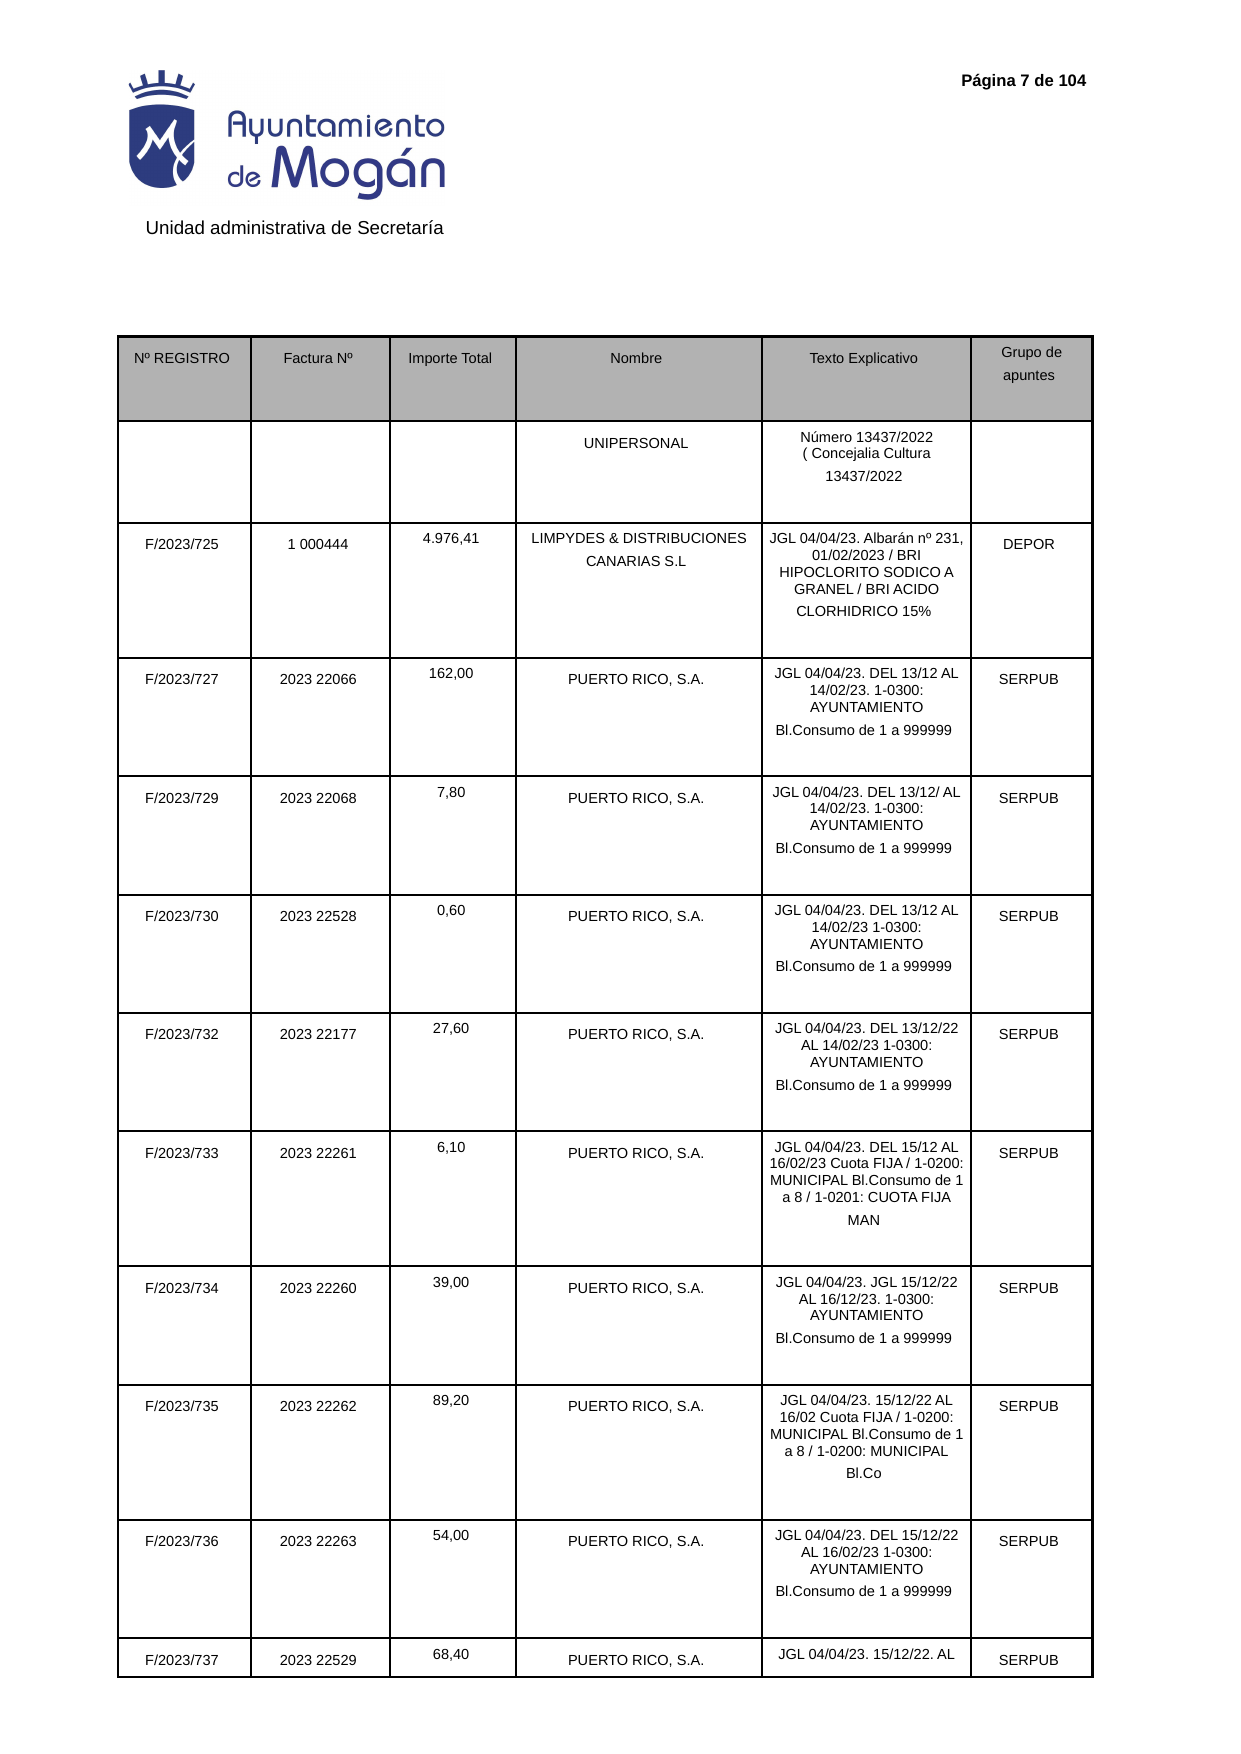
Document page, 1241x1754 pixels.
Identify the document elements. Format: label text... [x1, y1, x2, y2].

table_cell PUERTO RICO, S.A. [517, 1132, 761, 1265]
table_cell 68,40 [391, 1639, 515, 1676]
table_cell 1 000444 [252, 524, 389, 657]
table_cell F/2023/737 [119, 1639, 250, 1676]
table_cell SERPUB [972, 896, 1091, 1012]
table_cell SERPUB [972, 1267, 1091, 1383]
table_cell 2023 22529 [252, 1639, 389, 1676]
table_cell JGL 04/04/23. DEL 13/12 AL 14/02/23 1-0300: AYUNTAMIENTO Bl.Consumo de 1 a 999999 [763, 896, 970, 1012]
table_cell 0,60 [391, 896, 515, 1012]
table_cell SERPUB [972, 1014, 1091, 1130]
picture [128, 70, 445, 206]
table_cell JGL 04/04/23. 15/12/22. AL [763, 1639, 970, 1676]
table_header Nº REGISTRO [119, 338, 250, 420]
table_cell LIMPYDES & DISTRIBUCIONES CANARIAS S.L [517, 524, 761, 657]
table_cell JGL 04/04/23. DEL 13/12/ AL 14/02/23. 1-0300: AYUNTAMIENTO Bl.Consumo de 1 a 999999 [763, 777, 970, 893]
table_cell JGL 04/04/23. DEL 15/12 AL 16/02/23 Cuota FIJA / 1-0200: MUNICIPAL Bl.Consumo de 1 a 8 / 1-0201: CUOTA FIJA MAN [763, 1132, 970, 1265]
table_cell SERPUB [972, 777, 1091, 893]
table_cell 2023 22263 [252, 1521, 389, 1637]
table_cell 2023 22528 [252, 896, 389, 1012]
table_cell PUERTO RICO, S.A. [517, 777, 761, 893]
table_cell 2023 22177 [252, 1014, 389, 1130]
table_cell JGL 04/04/23. DEL 13/12/22 AL 14/02/23 1-0300: AYUNTAMIENTO Bl.Consumo de 1 a 999999 [763, 1014, 970, 1130]
table_cell 6,10 [391, 1132, 515, 1265]
table_cell 2023 22261 [252, 1132, 389, 1265]
table_cell F/2023/733 [119, 1132, 250, 1265]
table_cell [972, 422, 1091, 522]
table_header Nombre [517, 338, 761, 420]
table_cell [391, 422, 515, 522]
table_cell [252, 422, 389, 522]
table_cell 2023 22068 [252, 777, 389, 893]
table_cell 2023 22066 [252, 659, 389, 775]
table_cell F/2023/727 [119, 659, 250, 775]
table_cell SERPUB [972, 1386, 1091, 1519]
table_header Importe Total [391, 338, 515, 420]
table_header Grupo de apuntes [972, 338, 1091, 420]
table_cell 27,60 [391, 1014, 515, 1130]
table_cell 7,80 [391, 777, 515, 893]
table_cell PUERTO RICO, S.A. [517, 1386, 761, 1519]
table_cell SERPUB [972, 1639, 1091, 1676]
table_cell PUERTO RICO, S.A. [517, 1521, 761, 1637]
table_cell JGL 04/04/23. DEL 13/12 AL 14/02/23. 1-0300: AYUNTAMIENTO Bl.Consumo de 1 a 999999 [763, 659, 970, 775]
table_cell DEPOR [972, 524, 1091, 657]
table_cell F/2023/736 [119, 1521, 250, 1637]
table_cell 54,00 [391, 1521, 515, 1637]
table_cell 162,00 [391, 659, 515, 775]
table_cell F/2023/732 [119, 1014, 250, 1130]
table_cell JGL 04/04/23. Albarán nº 231, 01/02/2023 / BRI HIPOCLORITO SODICO A GRANEL / BRI ACIDO CLORHIDRICO 15% [763, 524, 970, 657]
table_cell 4.976,41 [391, 524, 515, 657]
table_cell UNIPERSONAL [517, 422, 761, 522]
table_cell JGL 04/04/23. DEL 15/12/22 AL 16/02/23 1-0300: AYUNTAMIENTO Bl.Consumo de 1 a 999999 [763, 1521, 970, 1637]
table_cell PUERTO RICO, S.A. [517, 1014, 761, 1130]
table_cell F/2023/729 [119, 777, 250, 893]
table_cell SERPUB [972, 659, 1091, 775]
table_cell 2023 22260 [252, 1267, 389, 1383]
table_cell 39,00 [391, 1267, 515, 1383]
table_header Texto Explicativo [763, 338, 970, 420]
table_cell PUERTO RICO, S.A. [517, 1267, 761, 1383]
table_cell SERPUB [972, 1521, 1091, 1637]
table_cell PUERTO RICO, S.A. [517, 1639, 761, 1676]
table_cell JGL 04/04/23. JGL 15/12/22 AL 16/12/23. 1-0300: AYUNTAMIENTO Bl.Consumo de 1 a 999999 [763, 1267, 970, 1383]
table_cell JGL 04/04/23. 15/12/22 AL 16/02 Cuota FIJA / 1-0200: MUNICIPAL Bl.Consumo de 1 a 8 / 1-0200: MUNICIPAL Bl.Co [763, 1386, 970, 1519]
table_cell 2023 22262 [252, 1386, 389, 1519]
table_cell F/2023/735 [119, 1386, 250, 1519]
table_cell F/2023/734 [119, 1267, 250, 1383]
table_cell F/2023/725 [119, 524, 250, 657]
table_cell PUERTO RICO, S.A. [517, 896, 761, 1012]
table_header Factura Nº [252, 338, 389, 420]
table_cell Número 13437/2022 ( Concejalia Cultura 13437/2022 [763, 422, 970, 522]
table_cell SERPUB [972, 1132, 1091, 1265]
table_cell 89,20 [391, 1386, 515, 1519]
table_cell F/2023/730 [119, 896, 250, 1012]
table_cell [119, 422, 250, 522]
table_cell PUERTO RICO, S.A. [517, 659, 761, 775]
